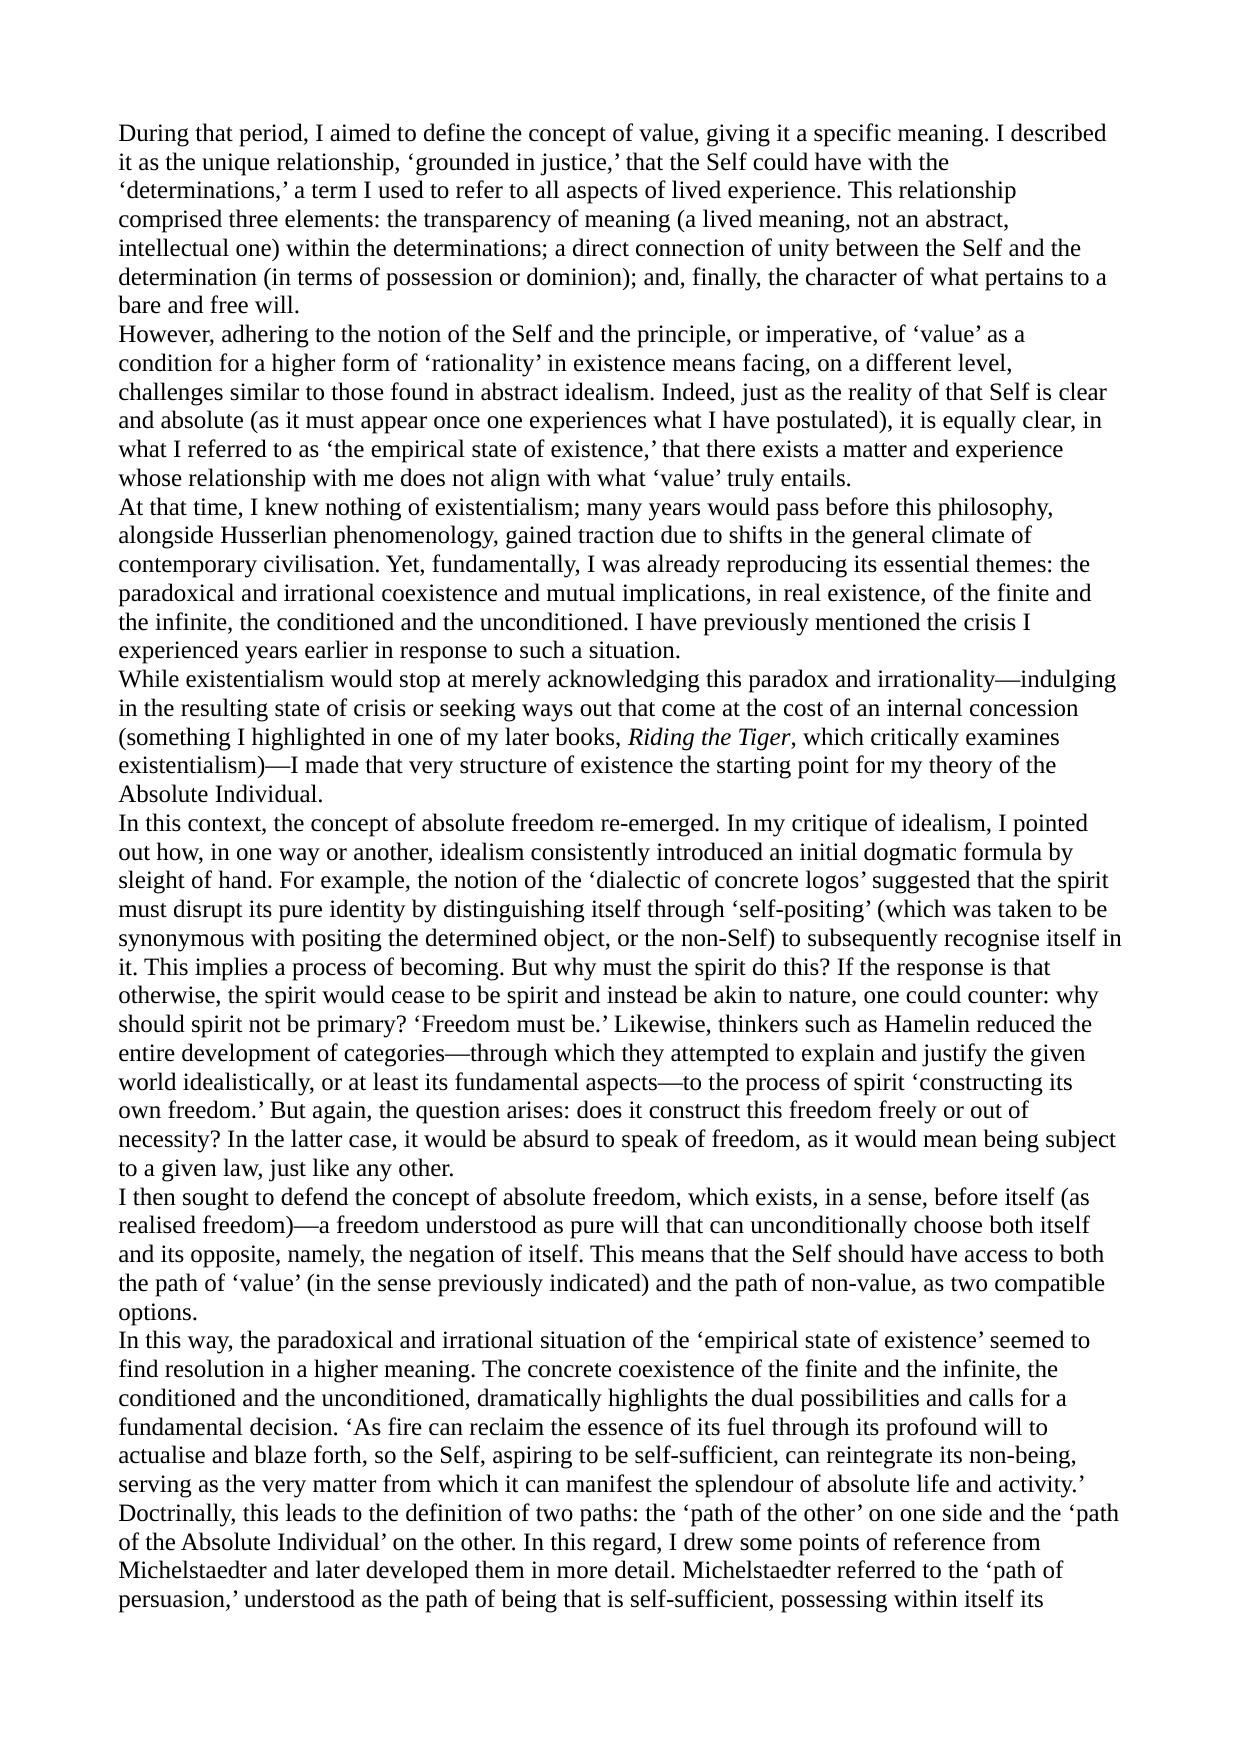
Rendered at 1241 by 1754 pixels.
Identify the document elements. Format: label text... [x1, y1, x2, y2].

text However, adhering to the notion of the Self and the principle, or imperative, of ‘value’ as a condition for a higher form of ‘rationality’ in existence means facing, on a different level, challenges similar to those found in abstract idealism. Indeed, just as the reality of that Self is clear and absolute (as it must appear once one experiences what I have postulated), it is equally clear, in what I referred to as ‘the empirical state of existence,’ that there exists a matter and experience whose relationship with me does not align with what ‘value’ truly entails. [118, 319, 1122, 492]
text During that period, I aimed to define the concept of value, giving it a specific meaning. I described it as the unique relationship, ‘grounded in justice,’ that the Self could have with the ‘determinations,’ a term I used to refer to all aspects of lived experience. This relationship comprised three elements: the transparency of meaning (a lived meaning, not an abstract, intellectual one) within the determinations; a direct connection of unity between the Self and the determination (in terms of possession or dominion); and, finally, the character of what pertains to a bare and free will. [118, 118, 1122, 319]
text In this context, the concept of absolute freedom re-emerged. In my critique of idealism, I pointed out how, in one way or another, idealism consistently introduced an initial dogmatic formula by sleight of hand. For example, the notion of the ‘dialectic of concrete logos’ suggested that the spirit must disrupt its pure identity by distinguishing itself through ‘self-positing’ (which was taken to be synonymous with positing the determined object, or the non-Self) to subsequently recognise itself in it. This implies a process of becoming. But why must the spirit do this? If the response is that otherwise, the spirit would cease to be spirit and instead be akin to nature, one could counter: why should spirit not be primary? ‘Freedom must be.’ Likewise, thinkers such as Hamelin reduced the entire development of categories—through which they attempted to explain and justify the given world idealistically, or at least its fundamental aspects—to the process of spirit ‘constructing its own freedom.’ But again, the question arises: does it construct this freedom freely or out of necessity? In the latter case, it would be absurd to speak of freedom, as it would mean being subject to a given law, just like any other. [118, 808, 1122, 1182]
text Doctrinally, this leads to the definition of two paths: the ‘path of the other’ on one side and the ‘path of the Absolute Individual’ on the other. In this regard, I drew some points of reference from Michelstaedter and later developed them in more detail. Michelstaedter referred to the ‘path of persuasion,’ understood as the path of being that is self-sufficient, possessing within itself its [118, 1498, 1122, 1613]
text At that time, I knew nothing of existentialism; many years would pass before this philosophy, alongside Husserlian phenomenology, gained traction due to shifts in the general climate of contemporary civilisation. Yet, fundamentally, I was already reproducing its essential themes: the paradoxical and irrational coexistence and mutual implications, in real existence, of the finite and the infinite, the conditioned and the unconditioned. I have previously mentioned the crisis I experienced years earlier in response to such a situation. [118, 492, 1122, 664]
text While existentialism would stop at merely acknowledging this paradox and irrationality—indulging in the resulting state of crisis or seeking ways out that come at the cost of an internal concession (something I highlighted in one of my later books, Riding the Tiger, which critically examines existentialism)—I made that very structure of existence the starting point for my theory of the Absolute Individual. [118, 664, 1122, 808]
text In this way, the paradoxical and irrational situation of the ‘empirical state of existence’ seemed to find resolution in a higher meaning. The concrete coexistence of the finite and the infinite, the conditioned and the unconditioned, dramatically highlights the dual possibilities and calls for a fundamental decision. ‘As fire can reclaim the essence of its fuel through its profound will to actualise and blaze forth, so the Self, aspiring to be self-sufficient, can reintegrate its non-being, serving as the very matter from which it can manifest the splendour of absolute life and activity.’ [118, 1326, 1122, 1498]
text I then sought to defend the concept of absolute freedom, which exists, in a sense, before itself (as realised freedom)—a freedom understood as pure will that can unconditionally choose both itself and its opposite, namely, the negation of itself. This means that the Self should have access to both the path of ‘value’ (in the sense previously indicated) and the path of non-value, as two compatible options. [118, 1182, 1122, 1326]
